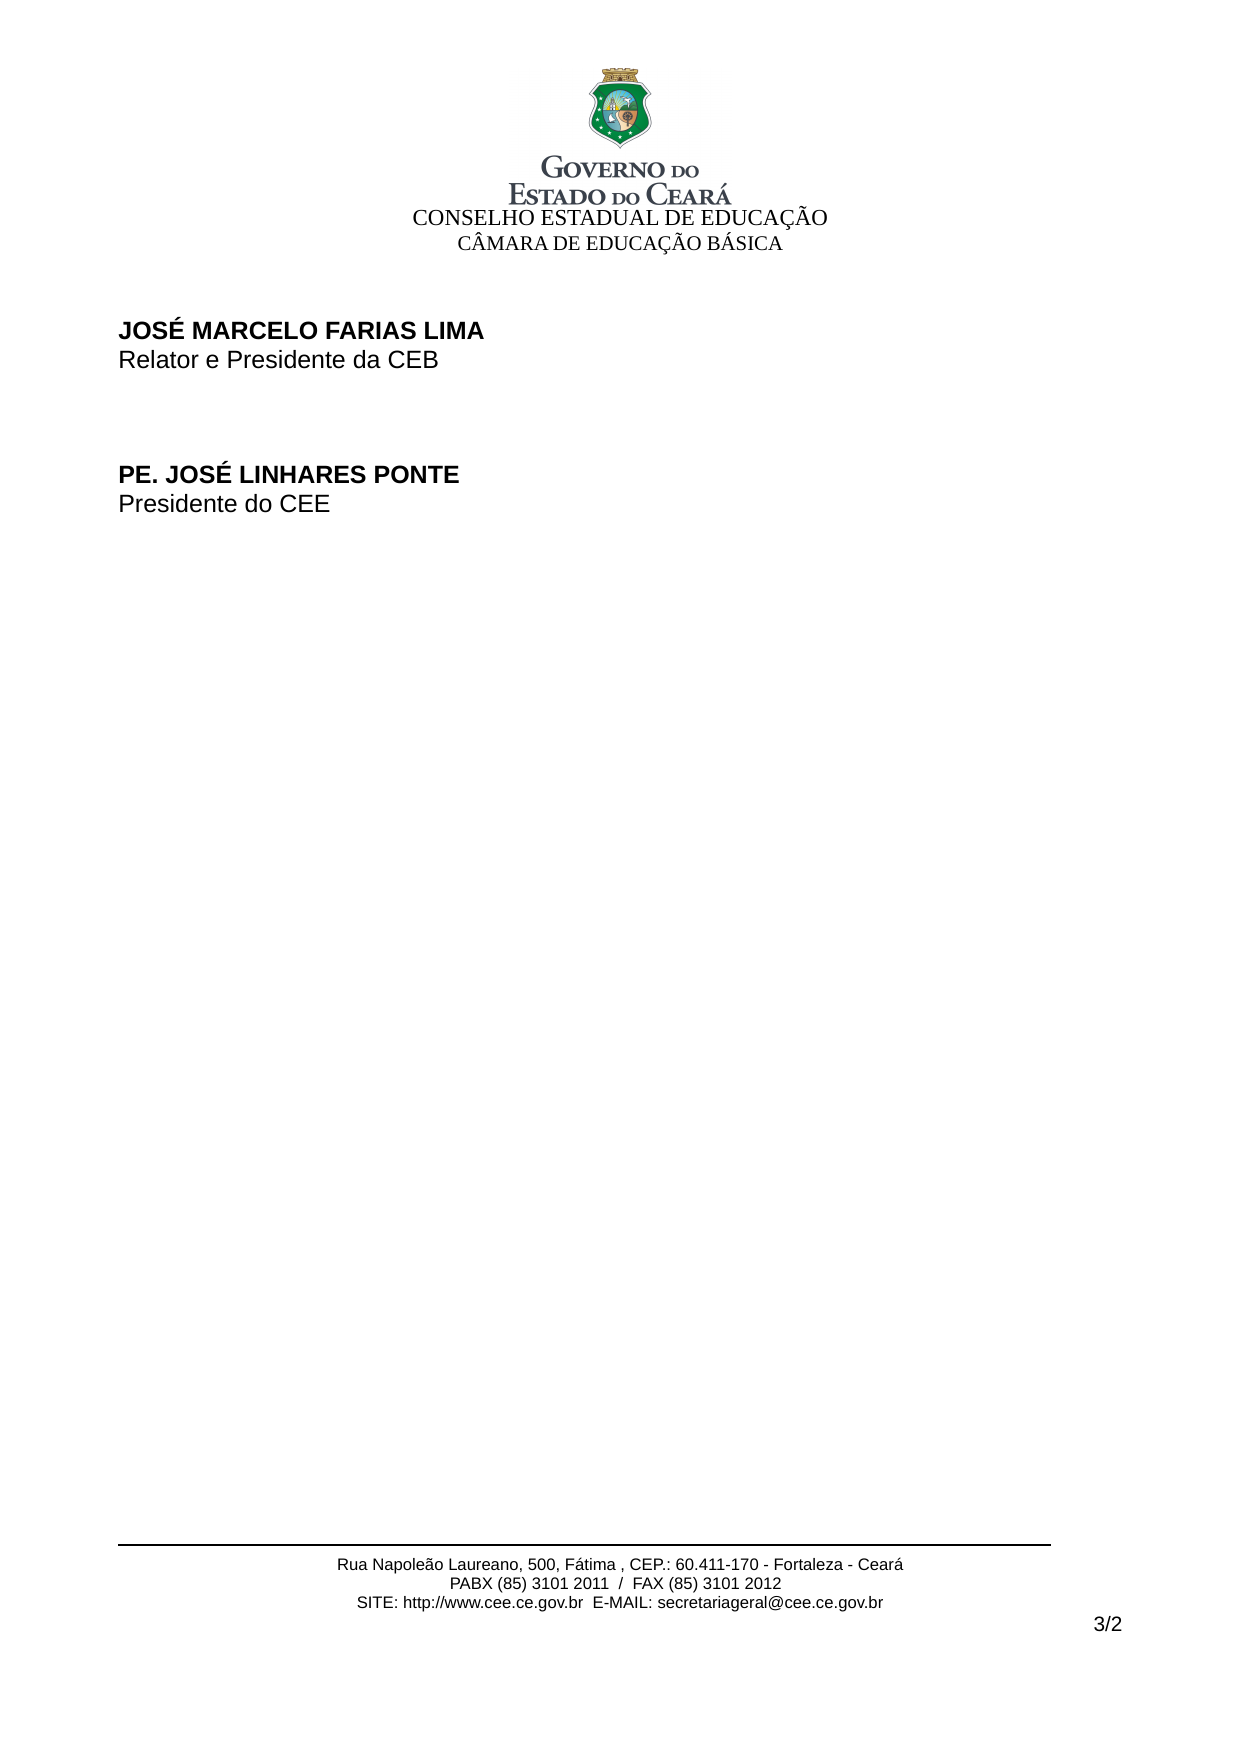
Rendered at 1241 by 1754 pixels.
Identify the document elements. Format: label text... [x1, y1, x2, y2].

text JOSÉ MARCELO FARIAS LIMA [118, 316, 1122, 345]
text PE. JOSÉ LINHARES PONTE [118, 460, 1122, 489]
picture [508, 68, 732, 205]
text Presidente do CEE [118, 489, 1134, 517]
text Relator e Presidente da CEB [118, 345, 1122, 374]
